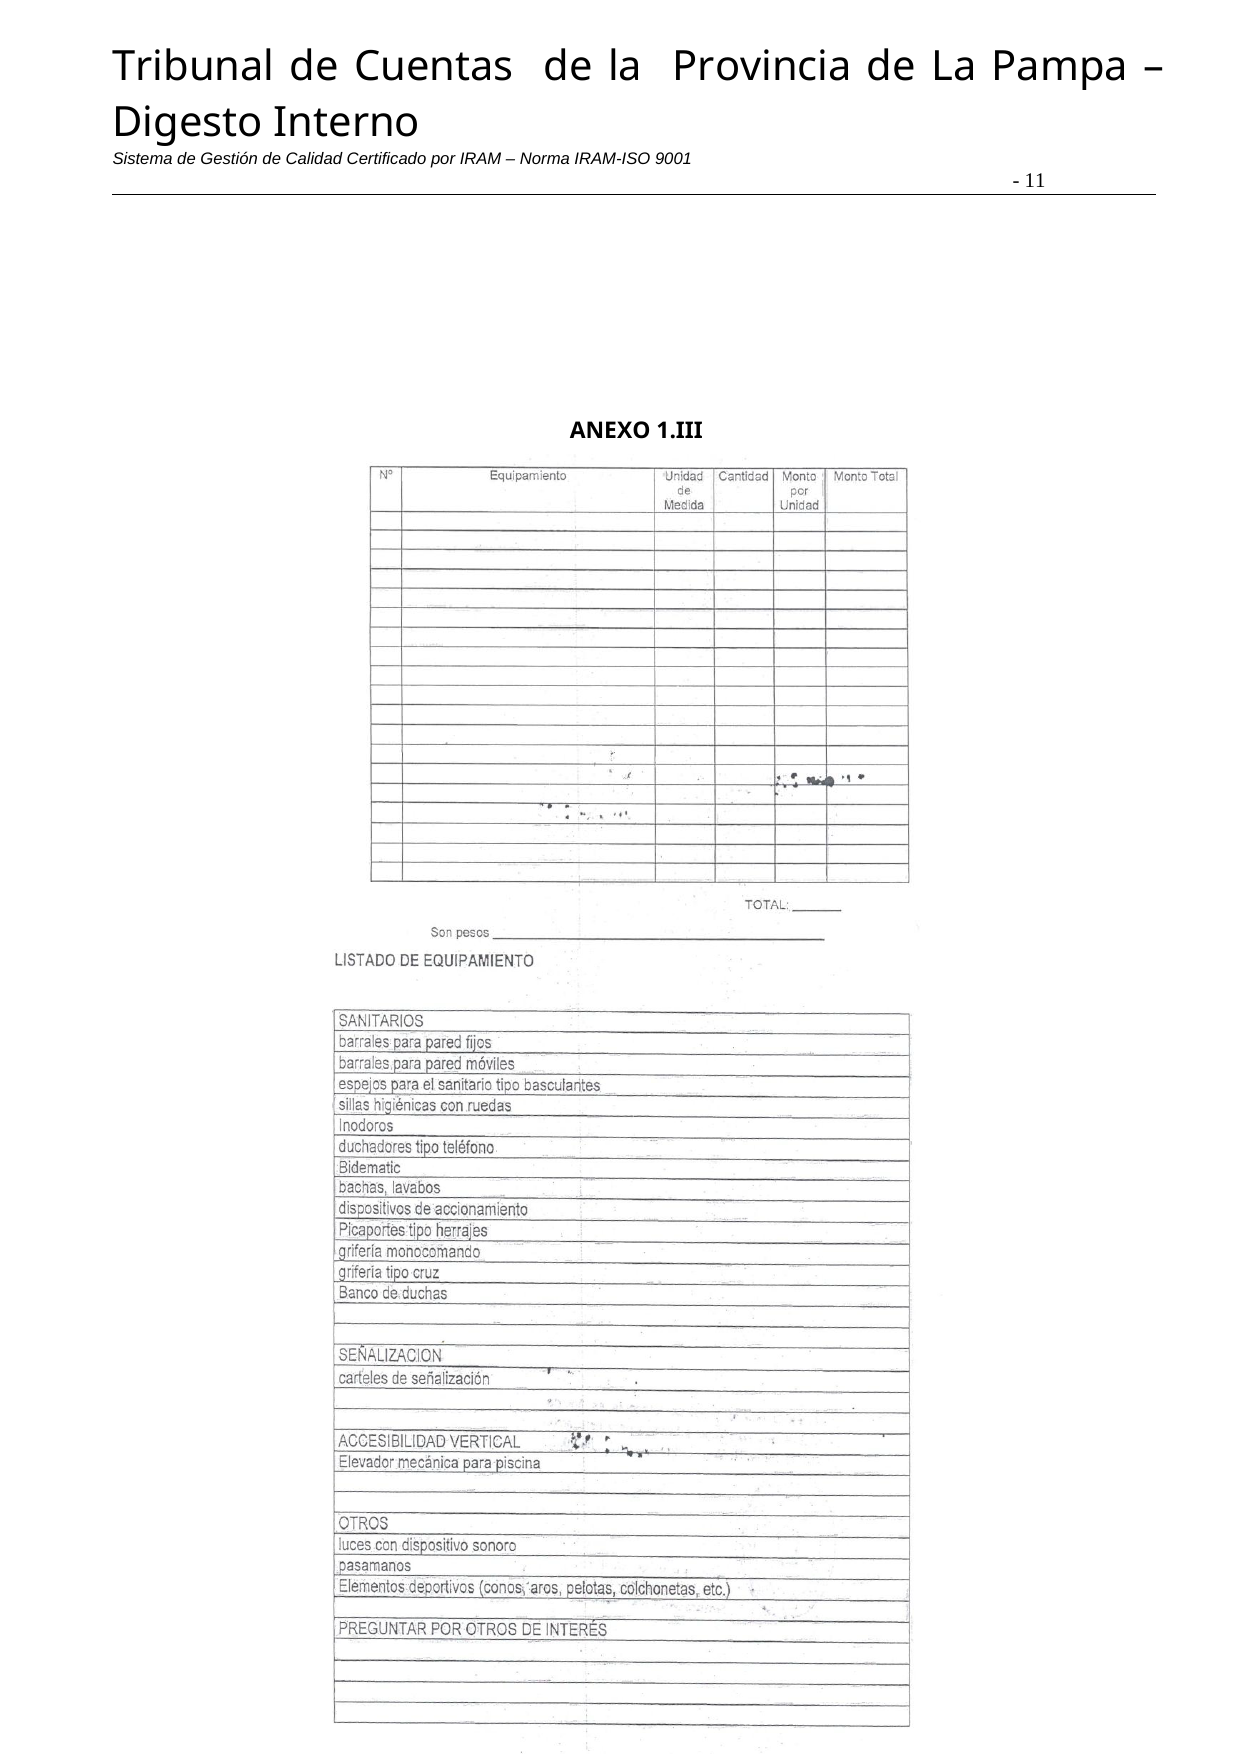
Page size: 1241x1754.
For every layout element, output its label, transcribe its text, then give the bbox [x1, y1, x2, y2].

text ANEXO 1.III [112, 414, 1166, 445]
picture [332, 454, 947, 1754]
